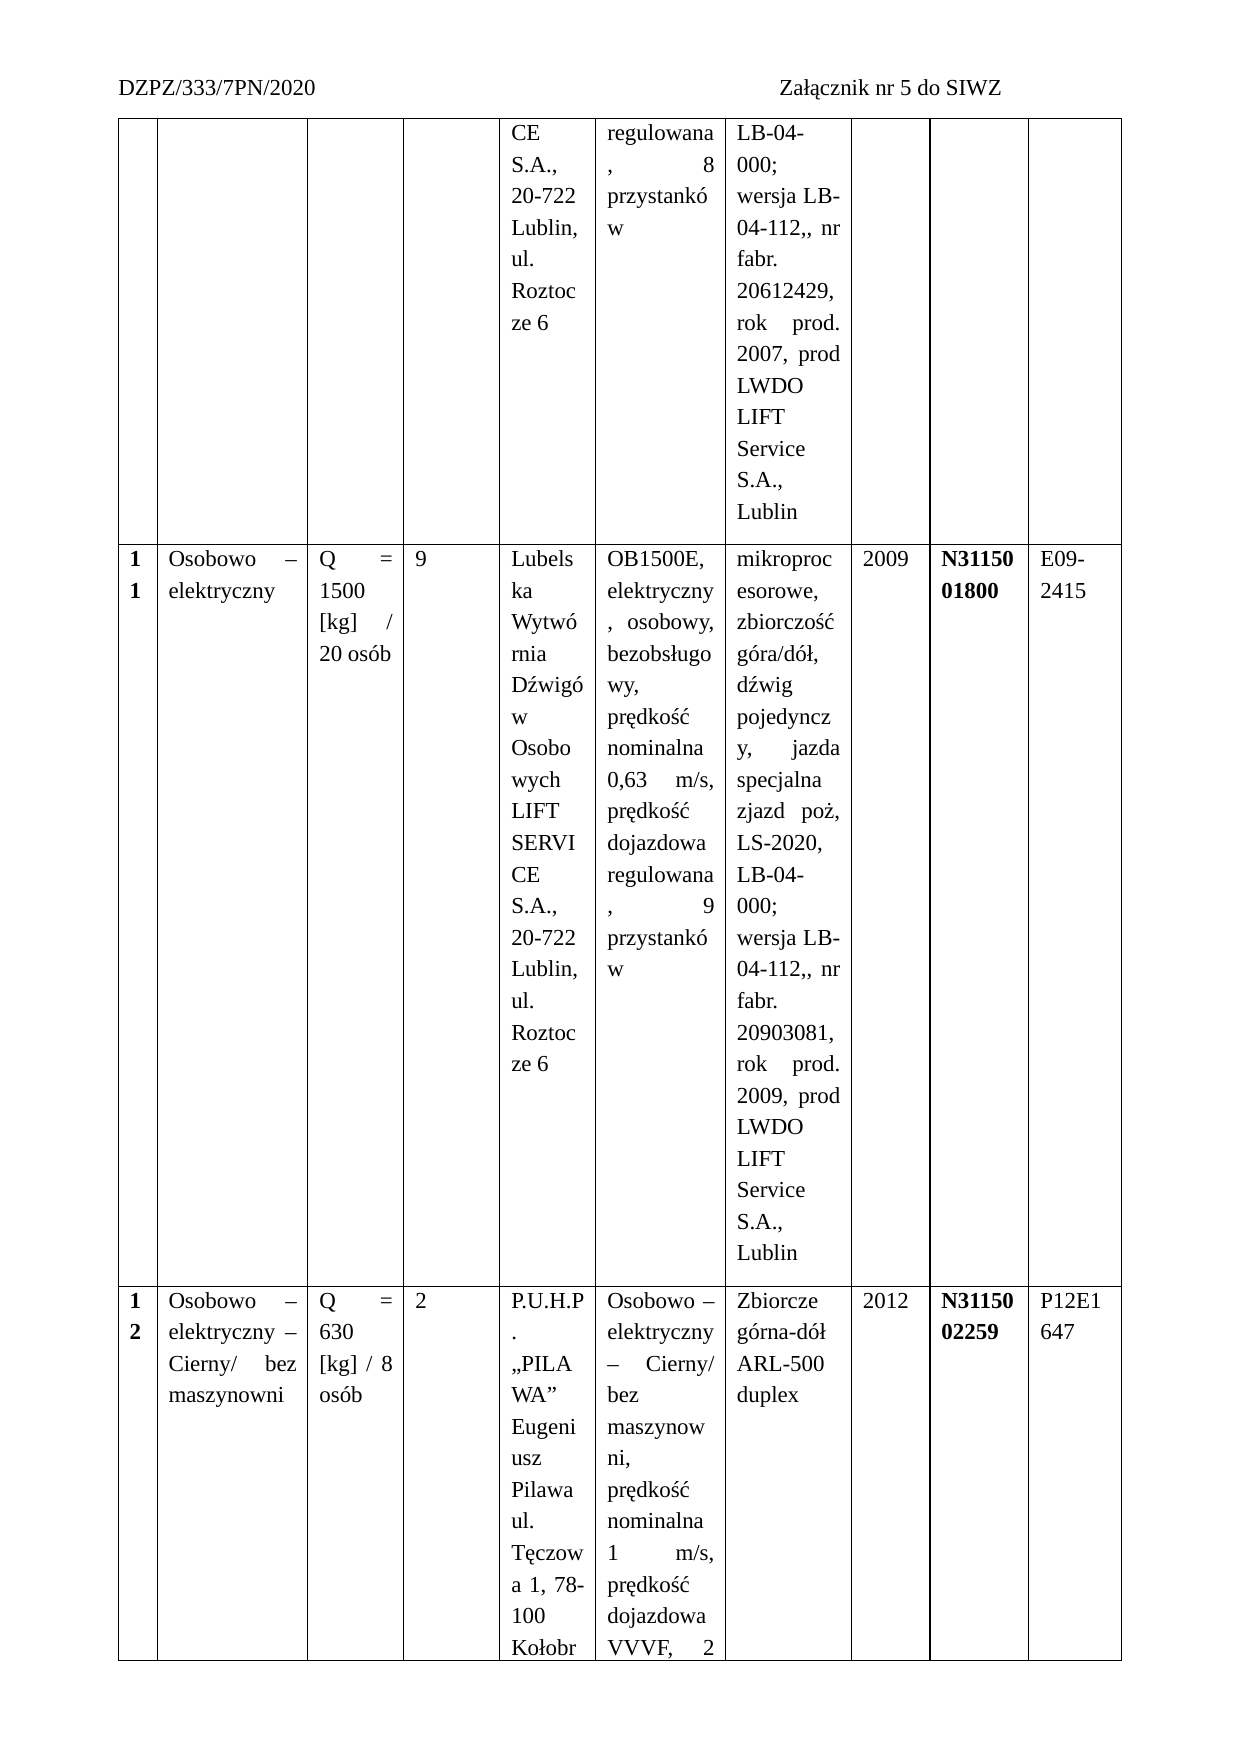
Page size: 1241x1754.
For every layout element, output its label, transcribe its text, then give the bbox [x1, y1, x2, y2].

table_cell mikroprocesorowe, zbiorczość góra/dół, dźwig pojedynczy, jazda specjalna zjazd poż, LS-2020, LB-04-000; wersja LB-04-112,, nr fabr. 20903081, rok prod. 2009, prod LWDO LIFT Service S.A., Lublin [726, 545, 851, 1286]
table_cell N3115001800 [931, 545, 1028, 1286]
table_cell OB1500E, elektryczny, osobowy, bezobsługowy, prędkość nominalna 0,63 m/s, prędkość dojazdowa regulowana, 9 przystanków [596, 545, 725, 1286]
table_cell 11 [119, 545, 157, 1286]
table_cell [404, 119, 499, 544]
table_cell Lubelska Wytwórnia Dźwigów Osobowych LIFT SERVICE S.A., 20-722 Lublin, ul. Roztocze 6 [500, 545, 595, 1286]
table_cell CE S.A., 20-722 Lublin, ul. Roztocze 6 [500, 119, 595, 544]
table_cell 12 [119, 1287, 157, 1660]
table_cell [308, 119, 403, 544]
table_cell E09-2415 [1029, 545, 1121, 1286]
table_cell [158, 119, 307, 544]
table_cell [852, 119, 929, 544]
table_cell Q = 630 [kg] / 8 osób [308, 1287, 403, 1660]
table_cell P12E1647 [1029, 1287, 1121, 1660]
table_cell 2012 [852, 1287, 929, 1660]
table_cell [119, 119, 157, 544]
table_cell [931, 119, 1028, 544]
table_cell Osobowo – elektryczny – Cierny/ bez maszynowni, prędkość nominalna 1 m/s, prędkość dojazdowa VVVF, 2 [596, 1287, 725, 1660]
table_cell Zbiorcze górna-dół ARL-500 duplex [726, 1287, 851, 1660]
table_cell [1029, 119, 1121, 544]
table_cell LB-04-000; wersja LB-04-112,, nr fabr. 20612429, rok prod. 2007, prod LWDO LIFT Service S.A., Lublin [726, 119, 851, 544]
table_cell P.U.H.P. „PILAWA” Eugeniusz Pilawa ul. Tęczowa 1, 78-100 Kołobr [500, 1287, 595, 1660]
table_cell regulowana, 8 przystanków [596, 119, 725, 544]
table_cell Osobowo – elektryczny – Cierny/ bez maszynowni [158, 1287, 307, 1660]
table_cell 2 [404, 1287, 499, 1660]
table_cell N3115002259 [931, 1287, 1028, 1660]
table_cell 9 [404, 545, 499, 1286]
table_cell 2009 [852, 545, 929, 1286]
table_cell Q = 1500 [kg] / 20 osób [308, 545, 403, 1286]
table_cell Osobowo – elektryczny [158, 545, 307, 1286]
